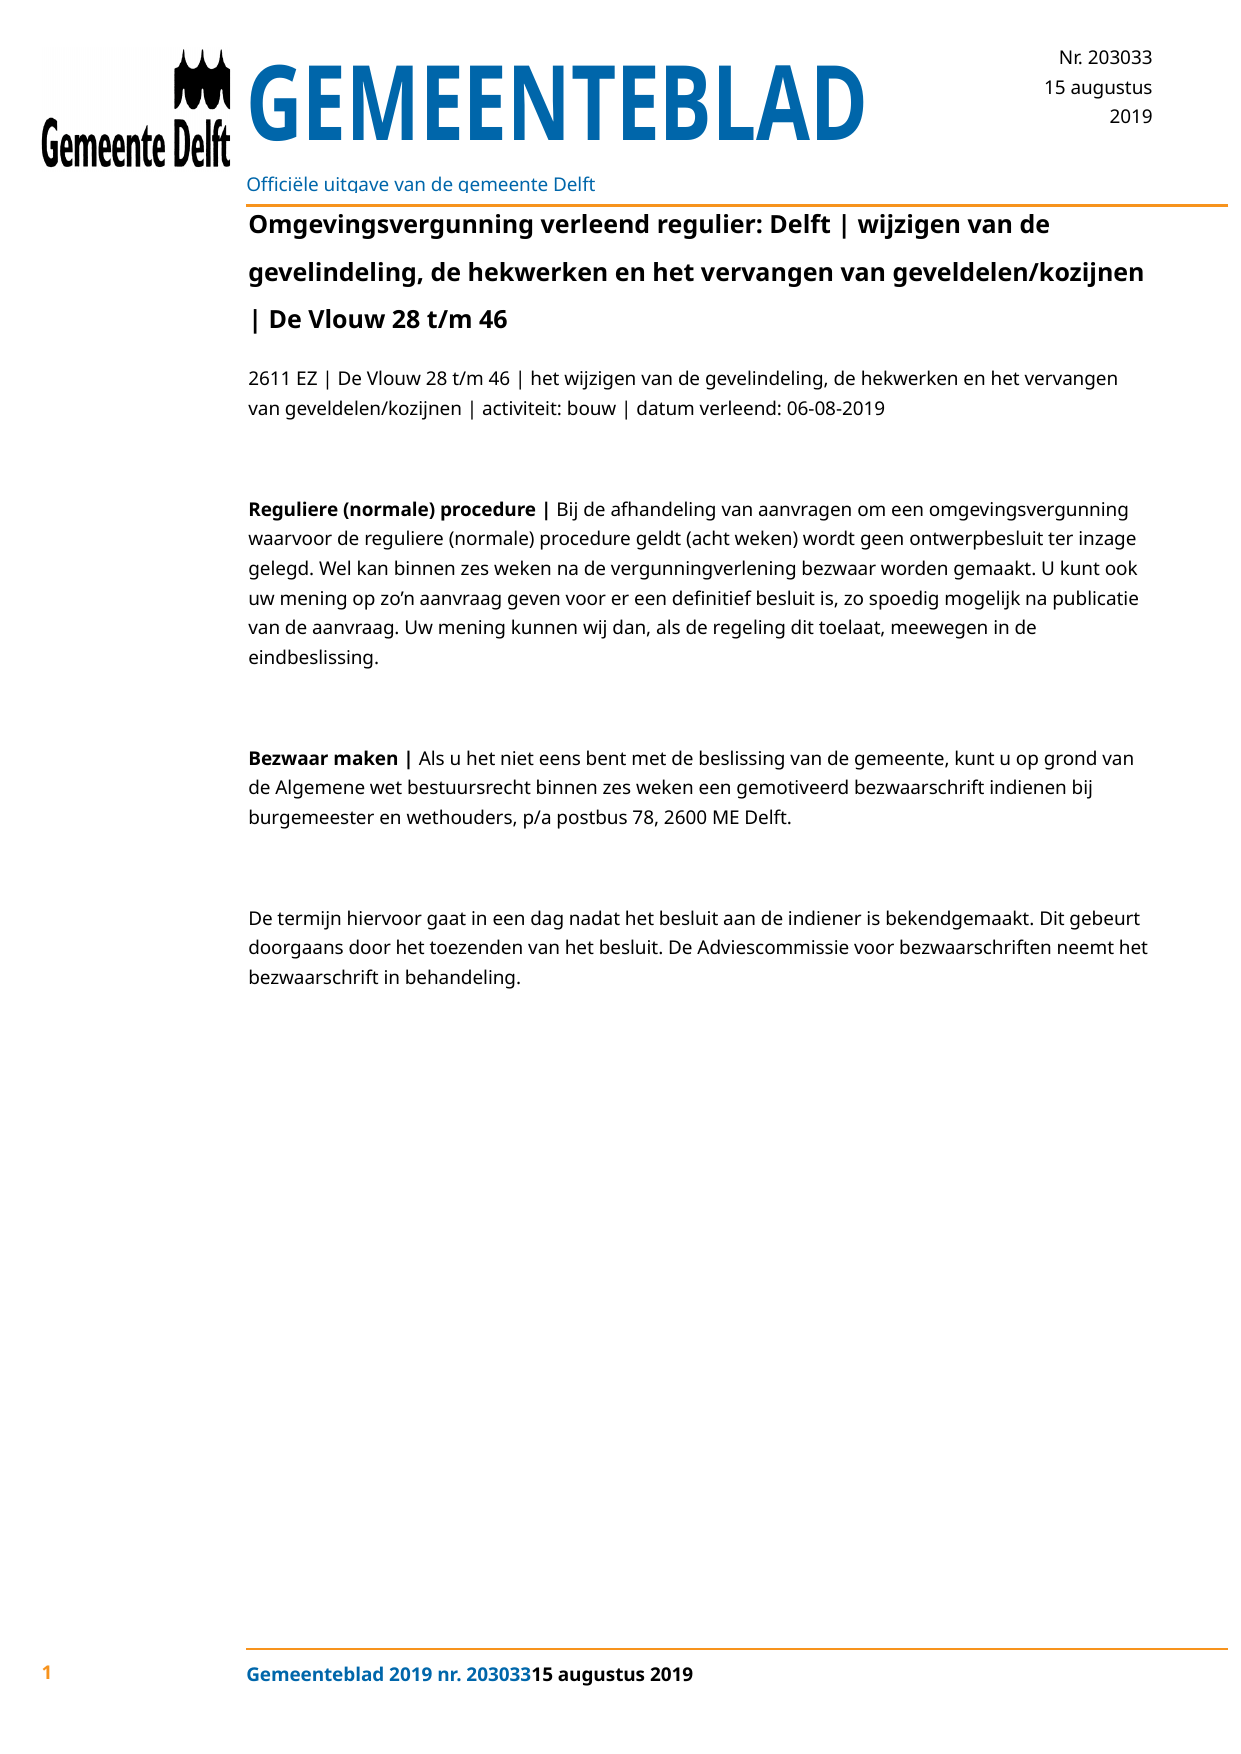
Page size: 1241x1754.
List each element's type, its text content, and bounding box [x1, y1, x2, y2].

text De termijn hiervoor gaat in een dag nadat het besluit aan de indiener is bekendgemaakt. Dit gebeurt doorgaans door het toezenden van het besluit. De Adviescommissie voor bezwaarschriften neemt het bezwaarschrift in behandeling. [248, 905, 1152, 989]
text Reguliere (normale) procedure | Bij de afhandeling van aanvragen om een omgevingsvergunning waarvoor de reguliere (normale) procedure geldt (acht weken) wordt geen ontwerpbesluit ter inzage gelegd. Wel kan binnen zes weken na de vergunningverlening bezwaar worden gemaakt. U kunt ook uw mening op zo’n aanvraag geven voor er een definitief besluit is, zo spoedig mogelijk na publicatie van de aanvraag. Uw mening kunnen wij dan, als de regeling dit toelaat, meewegen in de eindbeslissing. [248, 496, 1152, 669]
text 2611 EZ | De Vlouw 28 t/m 46 | het wijzigen van de gevelindeling, de hekwerken en het vervangen van geveldelen/kozijnen | activiteit: bouw | datum verleend: 06-08-2019 [248, 366, 1152, 421]
text Omgevingsvergunning verleend regulier: Delft | wijzigen van de gevelindeling, de hekwerken en het vervangen van geveldelen/kozijnen | De Vlouw 28 t/m 46 [248, 207, 1152, 336]
picture [41, 47, 231, 172]
text Bezwaar maken | Als u het niet eens bent met de beslissing van de gemeente, kunt u op grond van de Algemene wet bestuursrecht binnen zes weken een gemotiveerd bezwaarschrift indienen bij burgemeester en wethouders, p/a postbus 78, 2600 ME Delft. [248, 745, 1152, 829]
